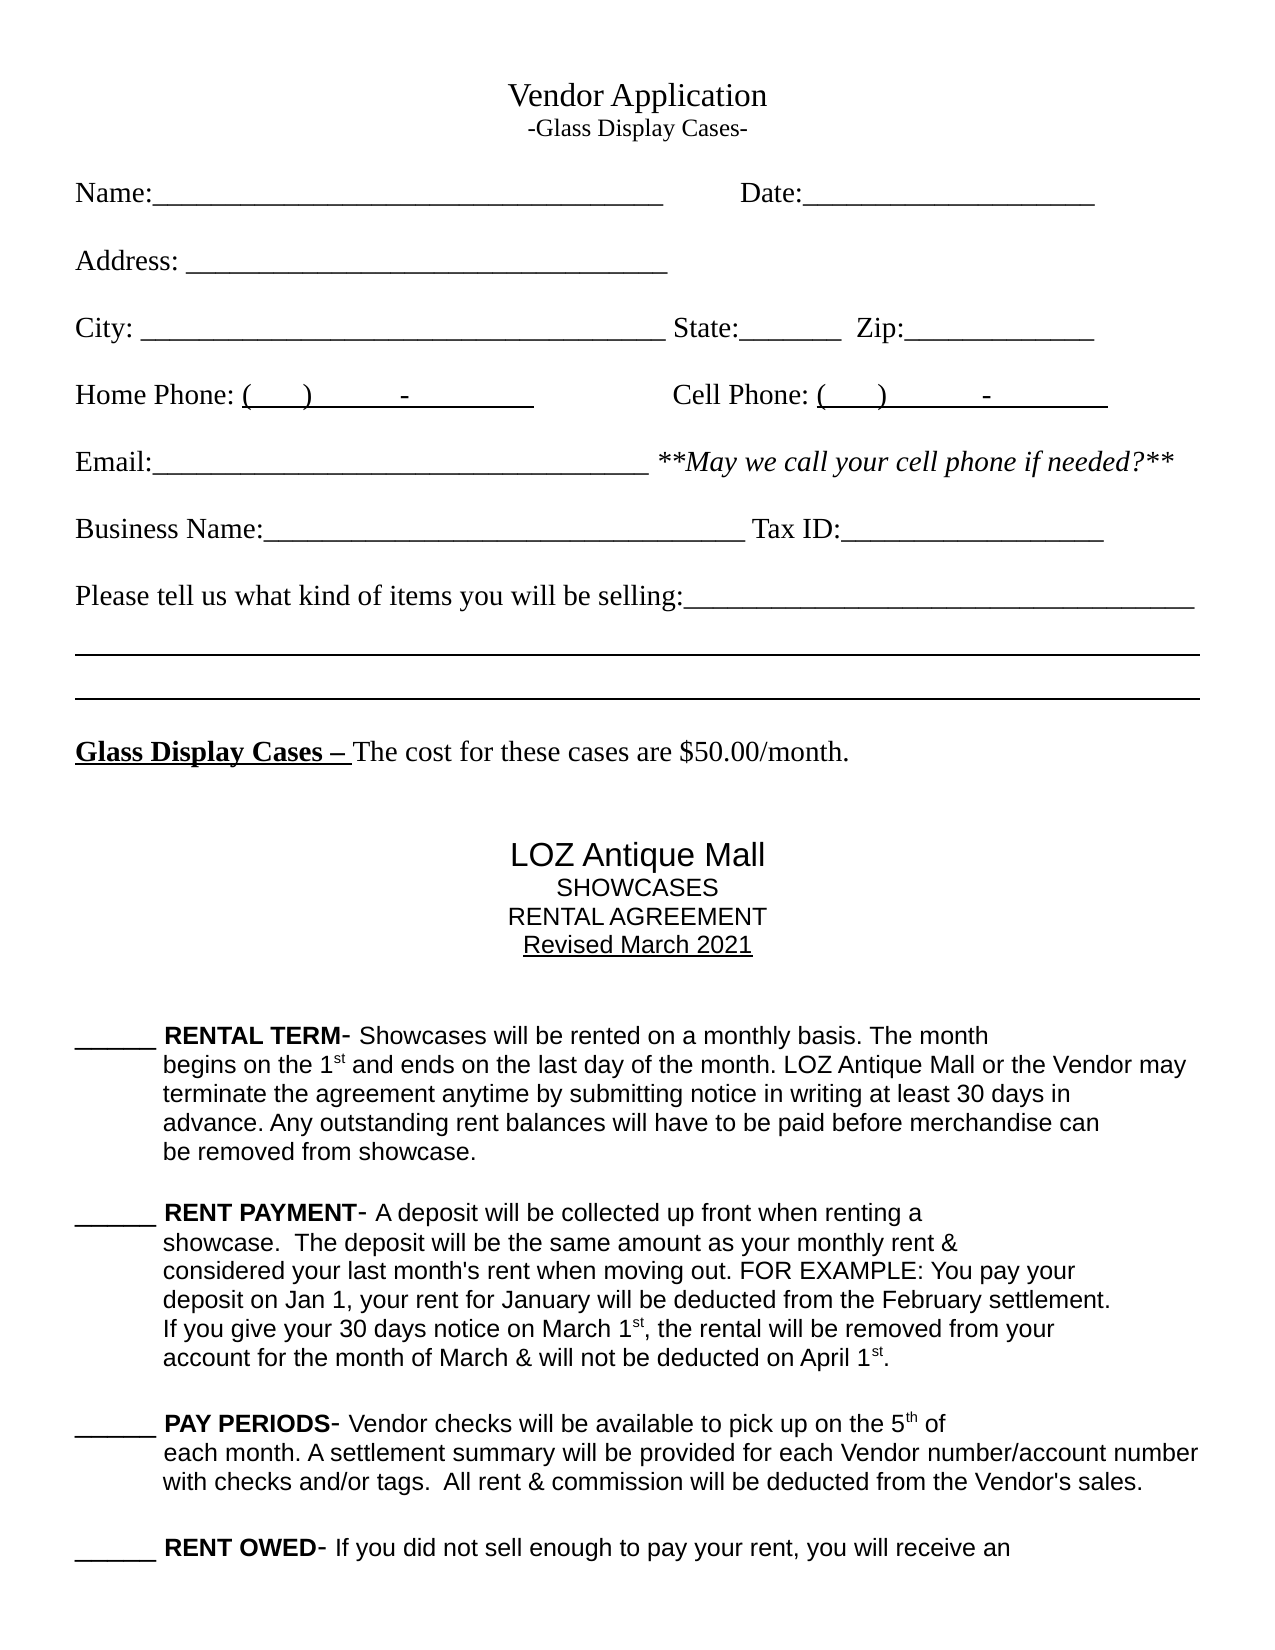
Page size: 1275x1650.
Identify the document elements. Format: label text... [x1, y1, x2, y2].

text Vendor Application [75, 75, 1200, 113]
text RENTAL AGREEMENT [75, 902, 1200, 931]
text Home Phone: ( ) - Cell Phone: ( ) - [75, 377, 1200, 410]
text Address: _________________________________ [75, 243, 1200, 276]
text _____ RENTAL TERM- Showcases will be rented on a monthly basis. The month begins on the 1st and ends on the last day of the month. LOZ Antique Mall or the Vendor may terminate the agreement anytime by submitting notice in writing at least 30 days in advance. Any outstanding rent balances will have to be paid before merchandise can be removed from showcase. [75, 1017, 1200, 1165]
text LOZ Antique Mall [75, 834, 1200, 873]
text Name:___________________________________ Date:____________________ [75, 176, 1200, 209]
text Email:__________________________________ **May we call your cell phone if needed?** [75, 444, 1200, 477]
text Glass Display Cases – The cost for these cases are $50.00/month. [75, 734, 1200, 767]
text Business Name:_________________________________ Tax ID:__________________ [75, 511, 1200, 544]
text SHOWCASES [75, 873, 1200, 902]
text Revised March 2021 [75, 931, 1200, 959]
text Please tell us what kind of items you will be selling:___________________________________ [75, 578, 1200, 612]
text City: ____________________________________ State:_______ Zip:_____________ [75, 310, 1200, 343]
text _____ RENT OWED- If you did not sell enough to pay your rent, you will receive an [75, 1529, 1200, 1563]
text -Glass Display Cases- [75, 113, 1200, 142]
text _____ PAY PERIODS- Vendor checks will be available to pick up on the 5th of each month. A settlement summary will be provided for each Vendor number/account number with checks and/or tags. All rent & commission will be deducted from the Vendor's sales. [75, 1405, 1200, 1496]
text _____ RENT PAYMENT- A deposit will be collected up front when renting a showcase. The deposit will be the same amount as your monthly rent & considered your last month's rent when moving out. FOR EXAMPLE: You pay your deposit on Jan 1, your rent for January will be deducted from the February settlement. If you give your 30 days notice on March 1st, the rental will be removed from your account for the month of March & will not be deducted on April 1st. [75, 1194, 1200, 1371]
